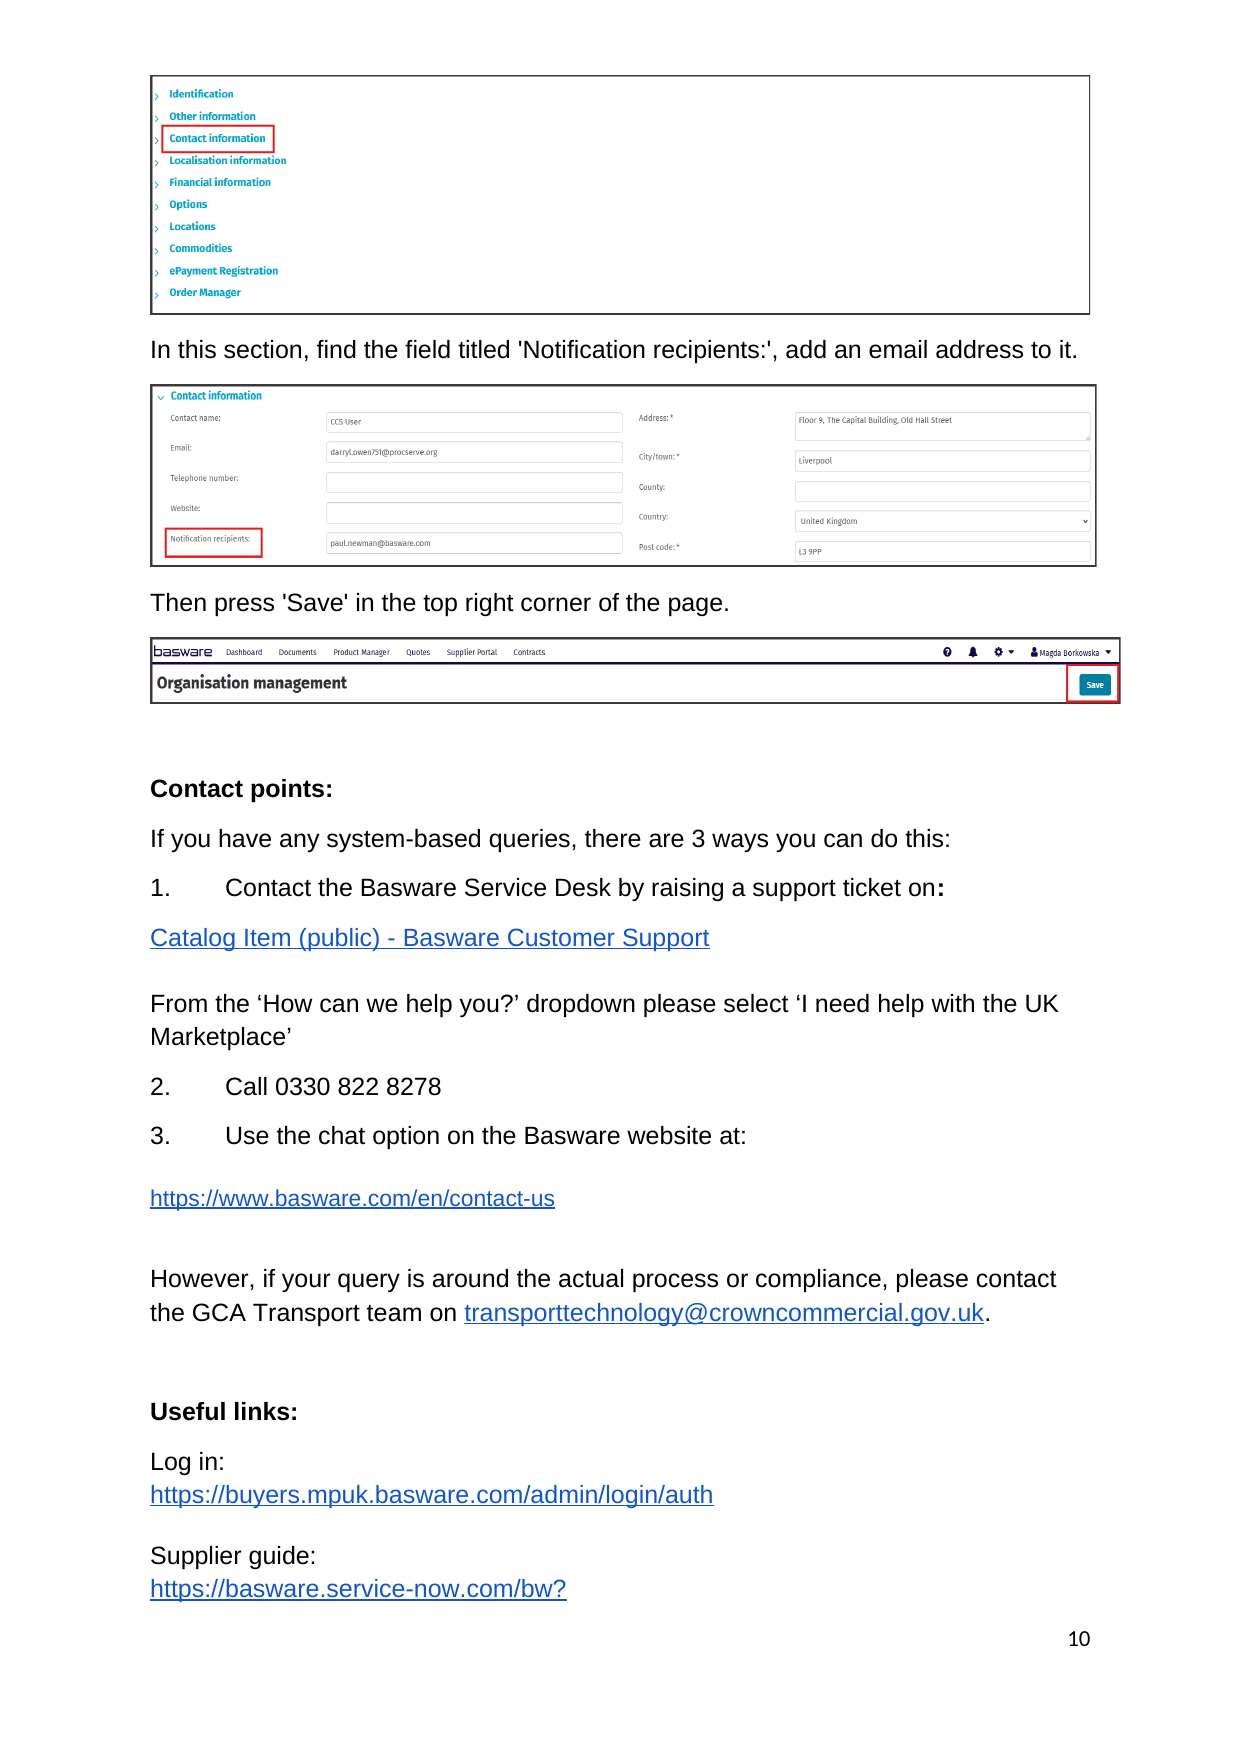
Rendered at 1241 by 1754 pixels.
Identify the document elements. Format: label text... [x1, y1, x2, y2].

text From the ‘How can we help you?’ dropdown please select ‘I need help with the UK Marketplace’ [150, 989, 1090, 1051]
text 1. Contact the Basware Service Desk by raising a support ticket on: [150, 873, 1090, 902]
text Supplier guide: [150, 1541, 1090, 1570]
text If you have any system-based queries, there are 3 ways you can do this: [150, 823, 1090, 852]
text Catalog Item (public) - Basware Customer Support [150, 923, 1090, 952]
text Contact points: [150, 774, 1090, 803]
text However, if your query is around the actual process or compliance, please contact the GCA Transport team on transporttechnology@crowncommercial.gov.uk. [150, 1264, 1090, 1326]
text Log in: [150, 1447, 1090, 1475]
text Then press 'Save' in the top right corner of the page. [150, 588, 1090, 617]
text 3. Use the chat option on the Basware website at: [150, 1121, 1090, 1150]
text Useful links: [150, 1397, 1090, 1426]
text In this section, find the field titled 'Notification recipients:', add an email address to it. [150, 335, 1090, 364]
text https://www.basware.com/en/contact-us [150, 1184, 1090, 1211]
text 2. Call 0330 822 8278 [150, 1072, 1090, 1100]
text https://buyers.mpuk.basware.com/admin/login/auth [150, 1479, 1090, 1508]
text https://basware.service-now.com/bw? [150, 1574, 1090, 1603]
